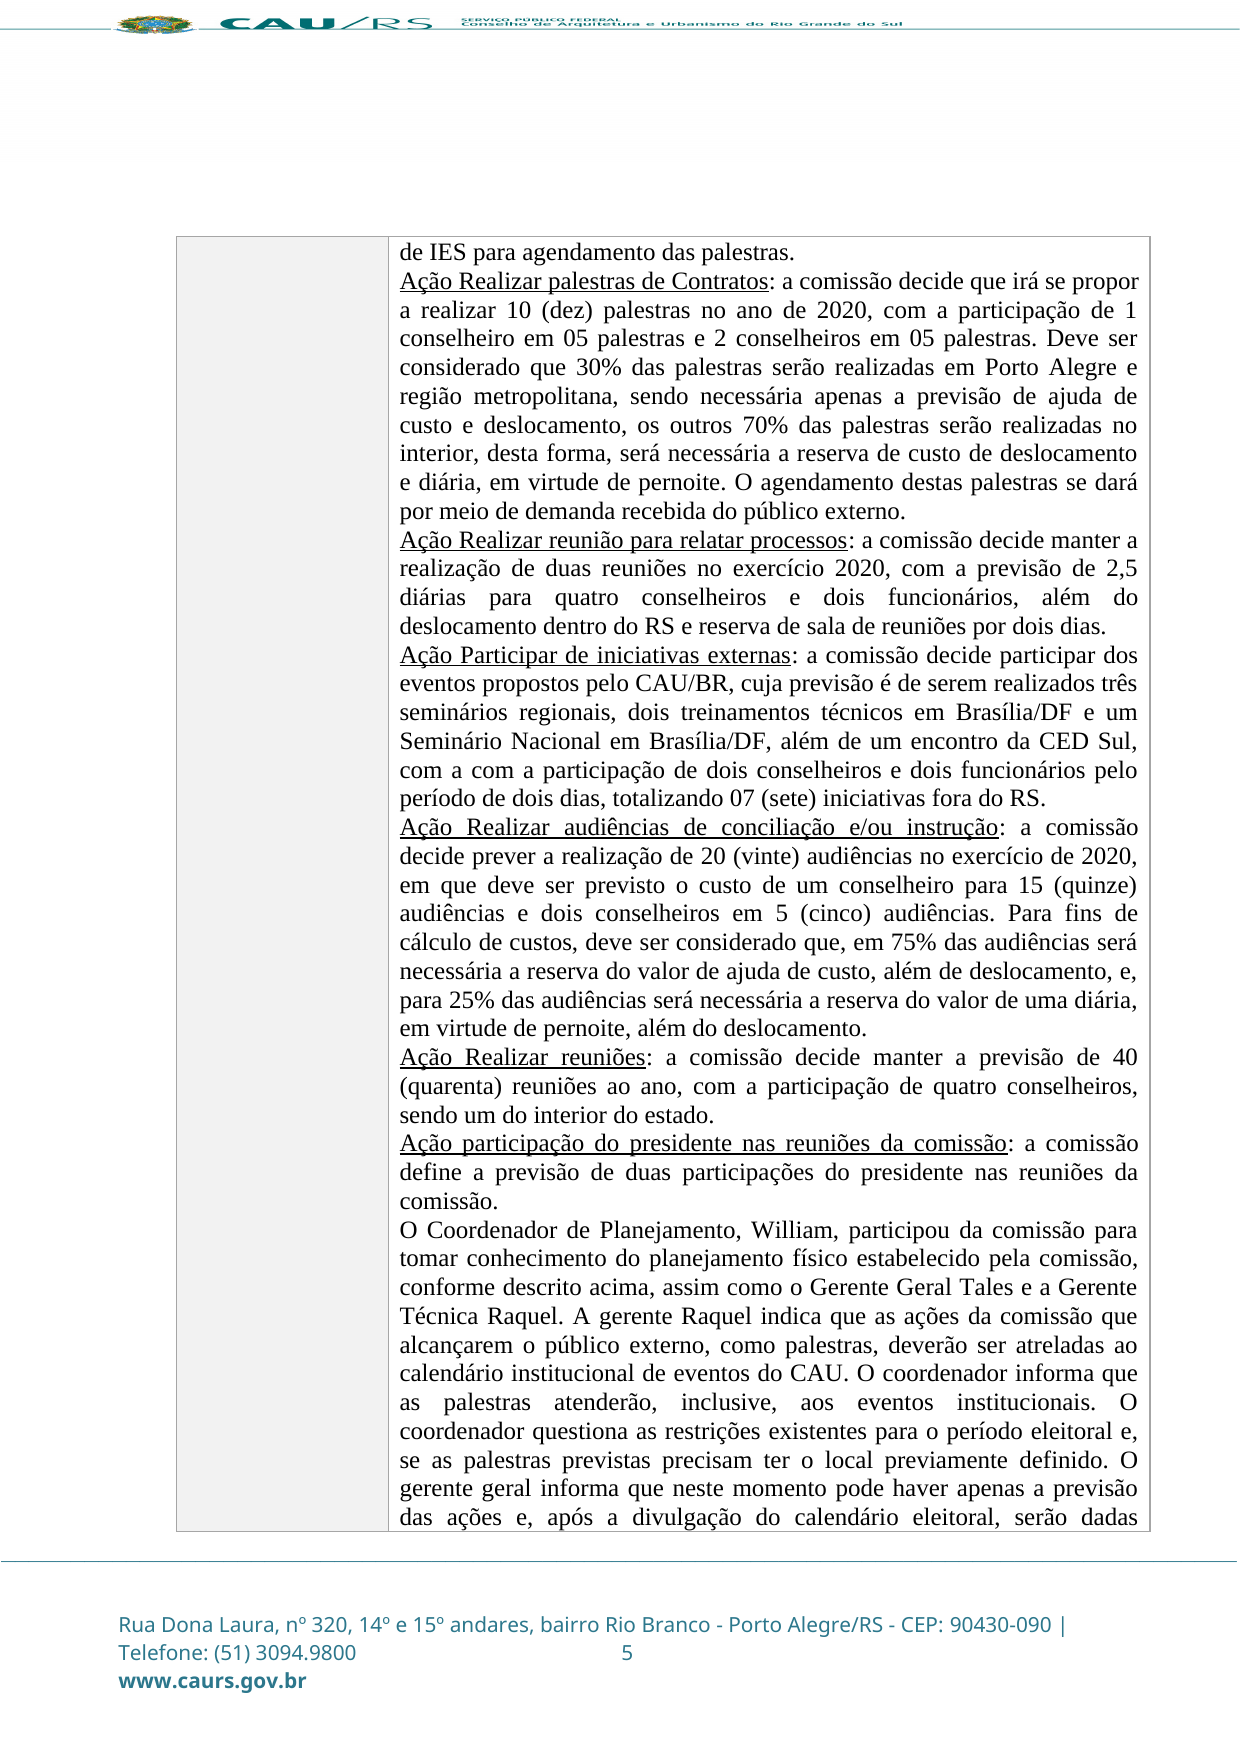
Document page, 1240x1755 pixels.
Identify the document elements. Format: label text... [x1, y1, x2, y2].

table_cell de IES para agendamento das palestras. Ação Realizar palestras de Contratos: a comissão decide que irá se propor a realizar 10 (dez) palestras no ano de 2020, com a participação de 1 conselheiro em 05 palestras e 2 conselheiros em 05 palestras. Deve ser considerado que 30% das palestras serão realizadas em Porto Alegre e região metropolitana, sendo necessária apenas a previsão de ajuda de custo e deslocamento, os outros 70% das palestras serão realizadas no interior, desta forma, será necessária a reserva de custo de deslocamento e diária, em virtude de pernoite. O agendamento destas palestras se dará por meio de demanda recebida do público externo. Ação Realizar reunião para relatar processos: a comissão decide manter a realização de duas reuniões no exercício 2020, com a previsão de 2,5 diárias para quatro conselheiros e dois funcionários, além do deslocamento dentro do RS e reserva de sala de reuniões por dois dias. Ação Participar de iniciativas externas: a comissão decide participar dos eventos propostos pelo CAU/BR, cuja previsão é de serem realizados três seminários regionais, dois treinamentos técnicos em Brasília/DF e um Seminário Nacional em Brasília/DF, além de um encontro da CED Sul, com a com a participação de dois conselheiros e dois funcionários pelo período de dois dias, totalizando 07 (sete) iniciativas fora do RS. Ação Realizar audiências de conciliação e/ou instrução: a comissão decide prever a realização de 20 (vinte) audiências no exercício de 2020, em que deve ser previsto o custo de um conselheiro para 15 (quinze) audiências e dois conselheiros em 5 (cinco) audiências. Para fins de cálculo de custos, deve ser considerado que, em 75% das audiências será necessária a reserva do valor de ajuda de custo, além de deslocamento, e, para 25% das audiências será necessária a reserva do valor de uma diária, em virtude de pernoite, além do deslocamento. Ação Realizar reuniões: a comissão decide manter a previsão de 40 (quarenta) reuniões ao ano, com a participação de quatro conselheiros, sendo um do interior do estado. Ação participação do presidente nas reuniões da comissão: a comissão define a previsão de duas participações do presidente nas reuniões da comissão. O Coordenador de Planejamento, William, participou da comissão para tomar conhecimento do planejamento físico estabelecido pela comissão, conforme descrito acima, assim como o Gerente Geral Tales e a Gerente Técnica Raquel. A gerente Raquel indica que as ações da comissão que alcançarem o público externo, como palestras, deverão ser atreladas ao calendário institucional de eventos do CAU. O coordenador informa que as palestras atenderão, inclusive, aos eventos institucionais. O coordenador questiona as restrições existentes para o período eleitoral e, se as palestras previstas precisam ter o local previamente definido. O gerente geral informa que neste momento pode haver apenas a previsão das ações e, após a divulgação do calendário eleitoral, serão dadas [389, 237, 1149, 1531]
table_cell [177, 237, 388, 1531]
